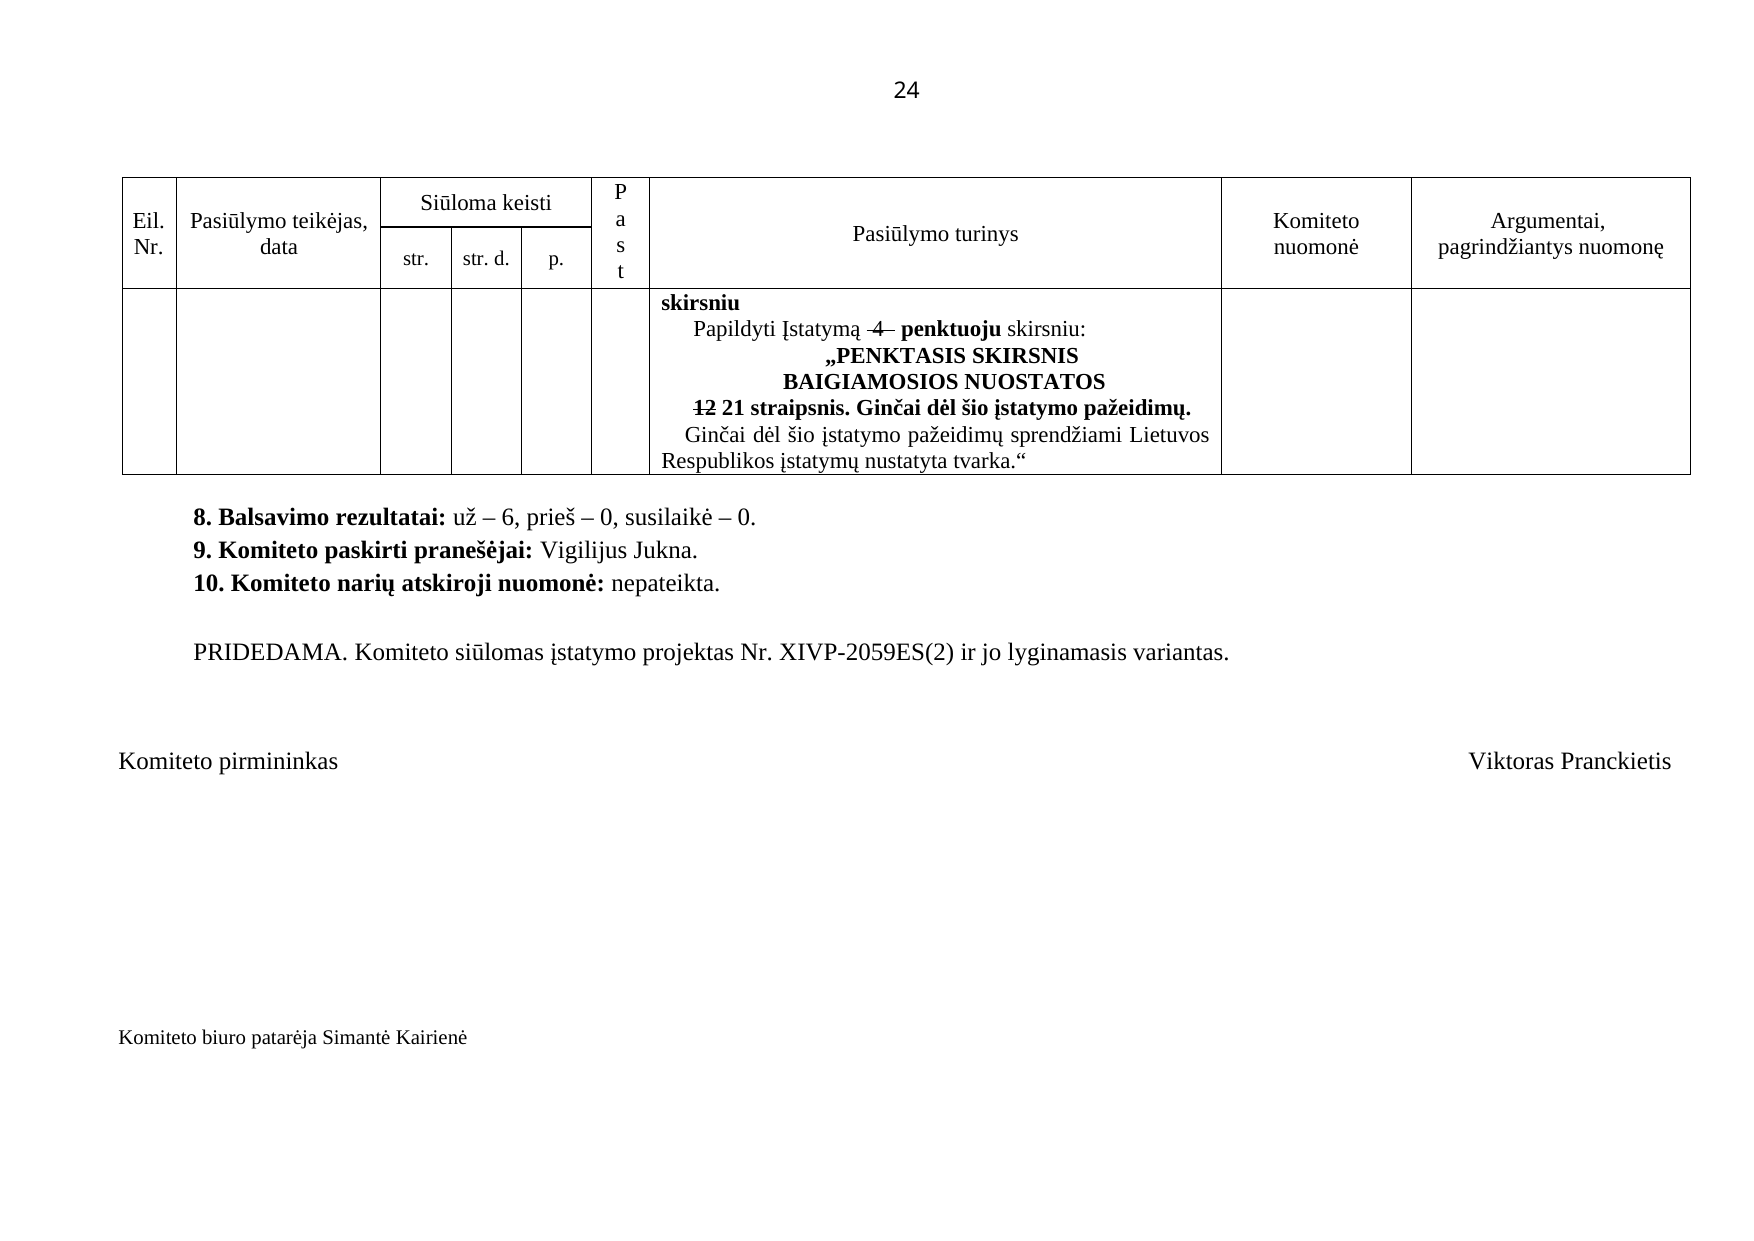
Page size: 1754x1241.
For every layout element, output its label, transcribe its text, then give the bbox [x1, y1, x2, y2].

table_cell [177, 289, 380, 473]
table_cell [452, 289, 521, 473]
table_cell skirsniu Papildyti Įstatymą 4 penktuoju skirsniu: „PENKTASIS SKIRSNIS BAIGIAMOSIOS NUOSTATOS 12 21 straipsnis. Ginčai dėl šio įstatymo pažeidimų. Ginčai dėl šio įstatymo pažeidimų sprendžiami Lietuvos Respublikos įstatymų nustatyta tvarka.“ [650, 289, 1221, 473]
table_cell [123, 289, 176, 473]
table_cell [1412, 289, 1690, 473]
table_cell S [592, 289, 649, 473]
text Komiteto biuro patarėja Simantė Kairienė [118, 1025, 1695, 1049]
table_header Pasiūlymo turinys [650, 178, 1221, 288]
table_header Pastabos [592, 178, 649, 288]
table_header Siūloma keisti [381, 178, 591, 226]
table_cell p. [522, 228, 591, 288]
table_header Eil. Nr. [123, 178, 176, 288]
table_cell [381, 289, 451, 473]
text 8. Balsavimo rezultatai: už – 6, prieš – 0, susilaikė – 0. [118, 502, 1695, 531]
text PRIDEDAMA. Komiteto siūlomas įstatymo projektas Nr. XIVP-2059ES(2) ir jo lyginamasis variantas. [118, 637, 1695, 666]
table_cell str. d. [452, 228, 521, 288]
text 9. Komiteto paskirti pranešėjai: Vigilijus Jukna. [118, 535, 1695, 564]
table_header Komiteto nuomonė [1222, 178, 1411, 288]
table_cell [1222, 289, 1411, 473]
table_cell str. [381, 228, 451, 288]
text Komiteto pirmininkas Viktoras Pranckietis [118, 746, 1695, 775]
table_cell [522, 289, 591, 473]
table_header Argumentai, pagrindžiantys nuomonę [1412, 178, 1690, 288]
table_header Pasiūlymo teikėjas, data [177, 178, 380, 288]
text 10. Komiteto narių atskiroji nuomonė: nepateikta. [118, 568, 1695, 597]
